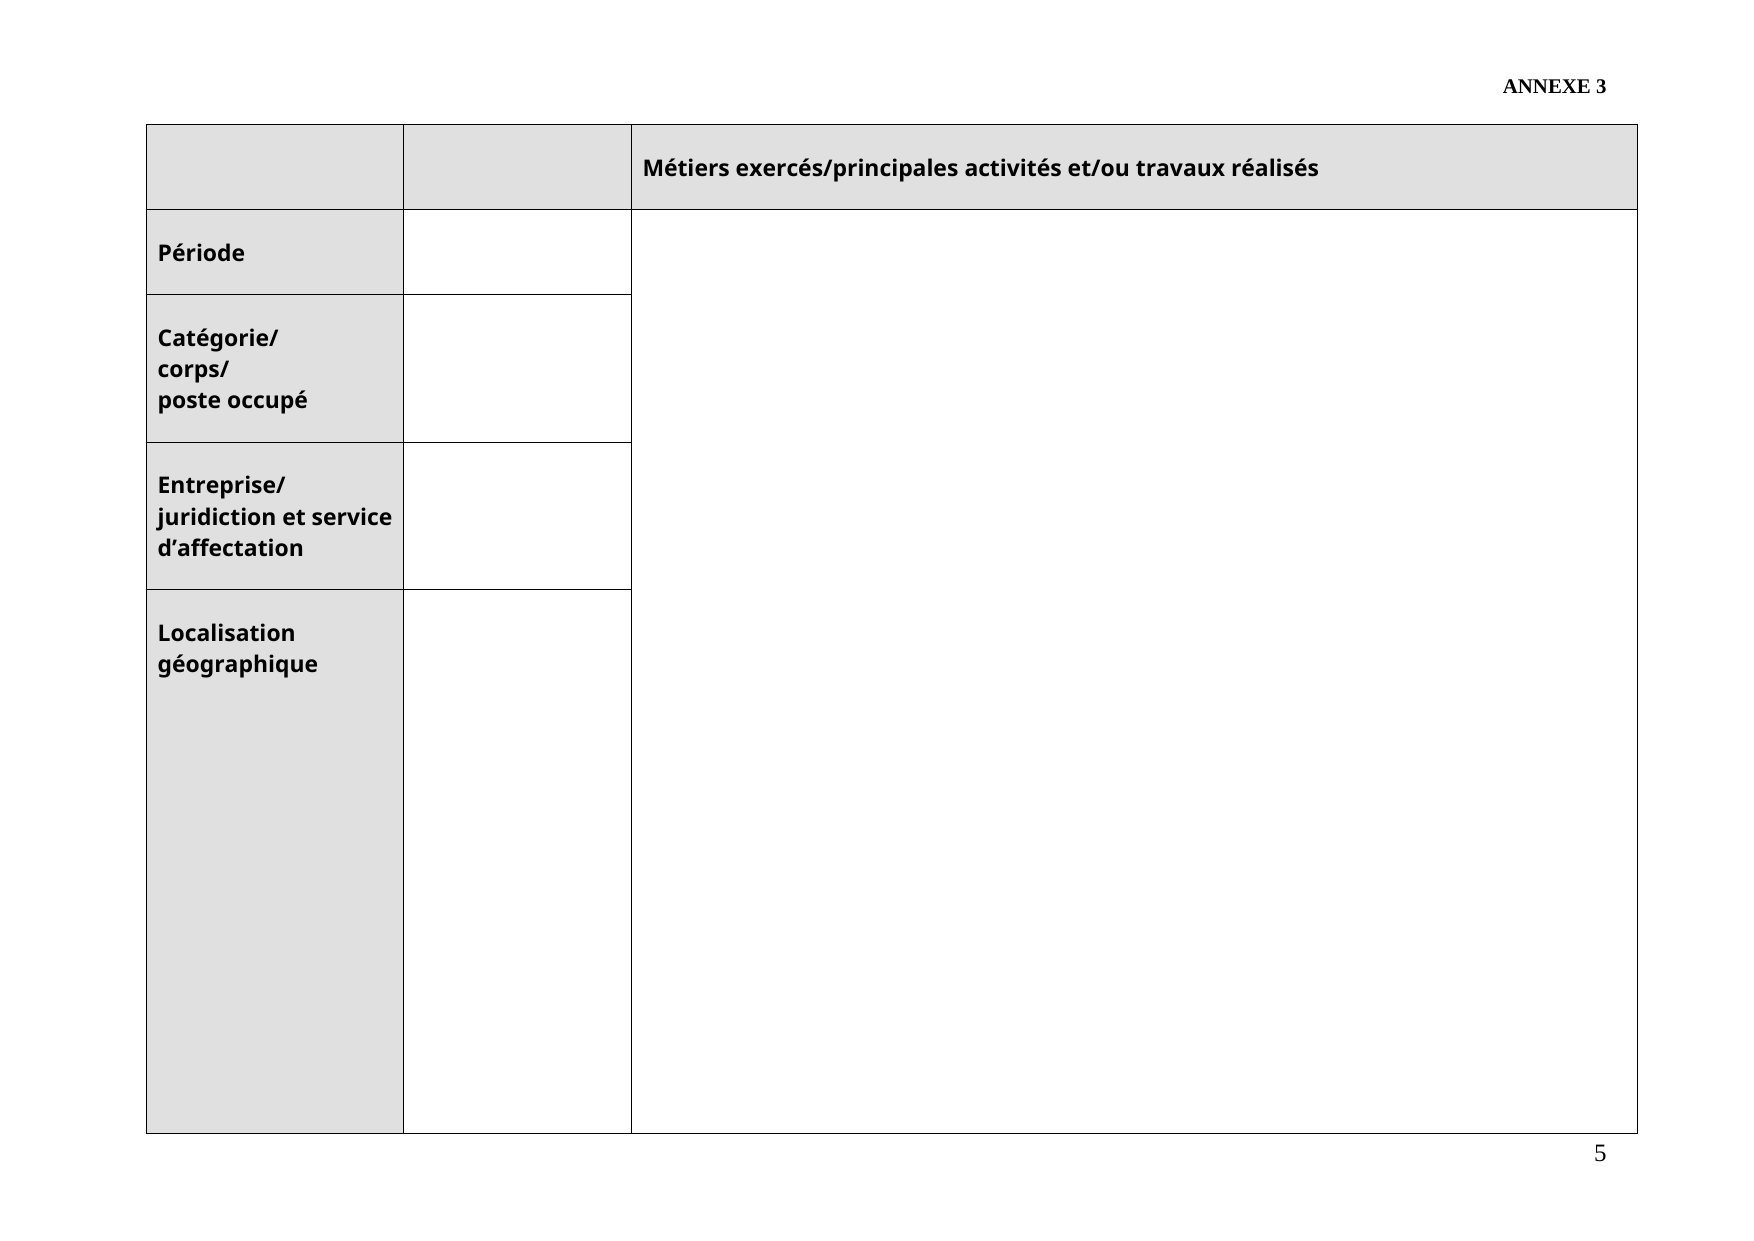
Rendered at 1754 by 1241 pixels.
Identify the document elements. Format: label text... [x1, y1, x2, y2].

table_cell [632, 210, 1637, 1133]
table_cell Catégorie/ corps/ poste occupé [147, 295, 403, 442]
table_cell [404, 590, 631, 1133]
table_cell Entreprise/juridiction et service d’affectation [147, 443, 403, 589]
table_cell [404, 295, 631, 442]
table_cell Période [147, 210, 403, 294]
table_cell Localisation géographique [147, 590, 403, 1133]
table_cell [404, 210, 631, 294]
table_header [147, 125, 403, 209]
table_cell [404, 443, 631, 589]
table_header Métiers exercés/principales activités et/ou travaux réalisés [632, 125, 1637, 209]
table_header [404, 125, 631, 209]
